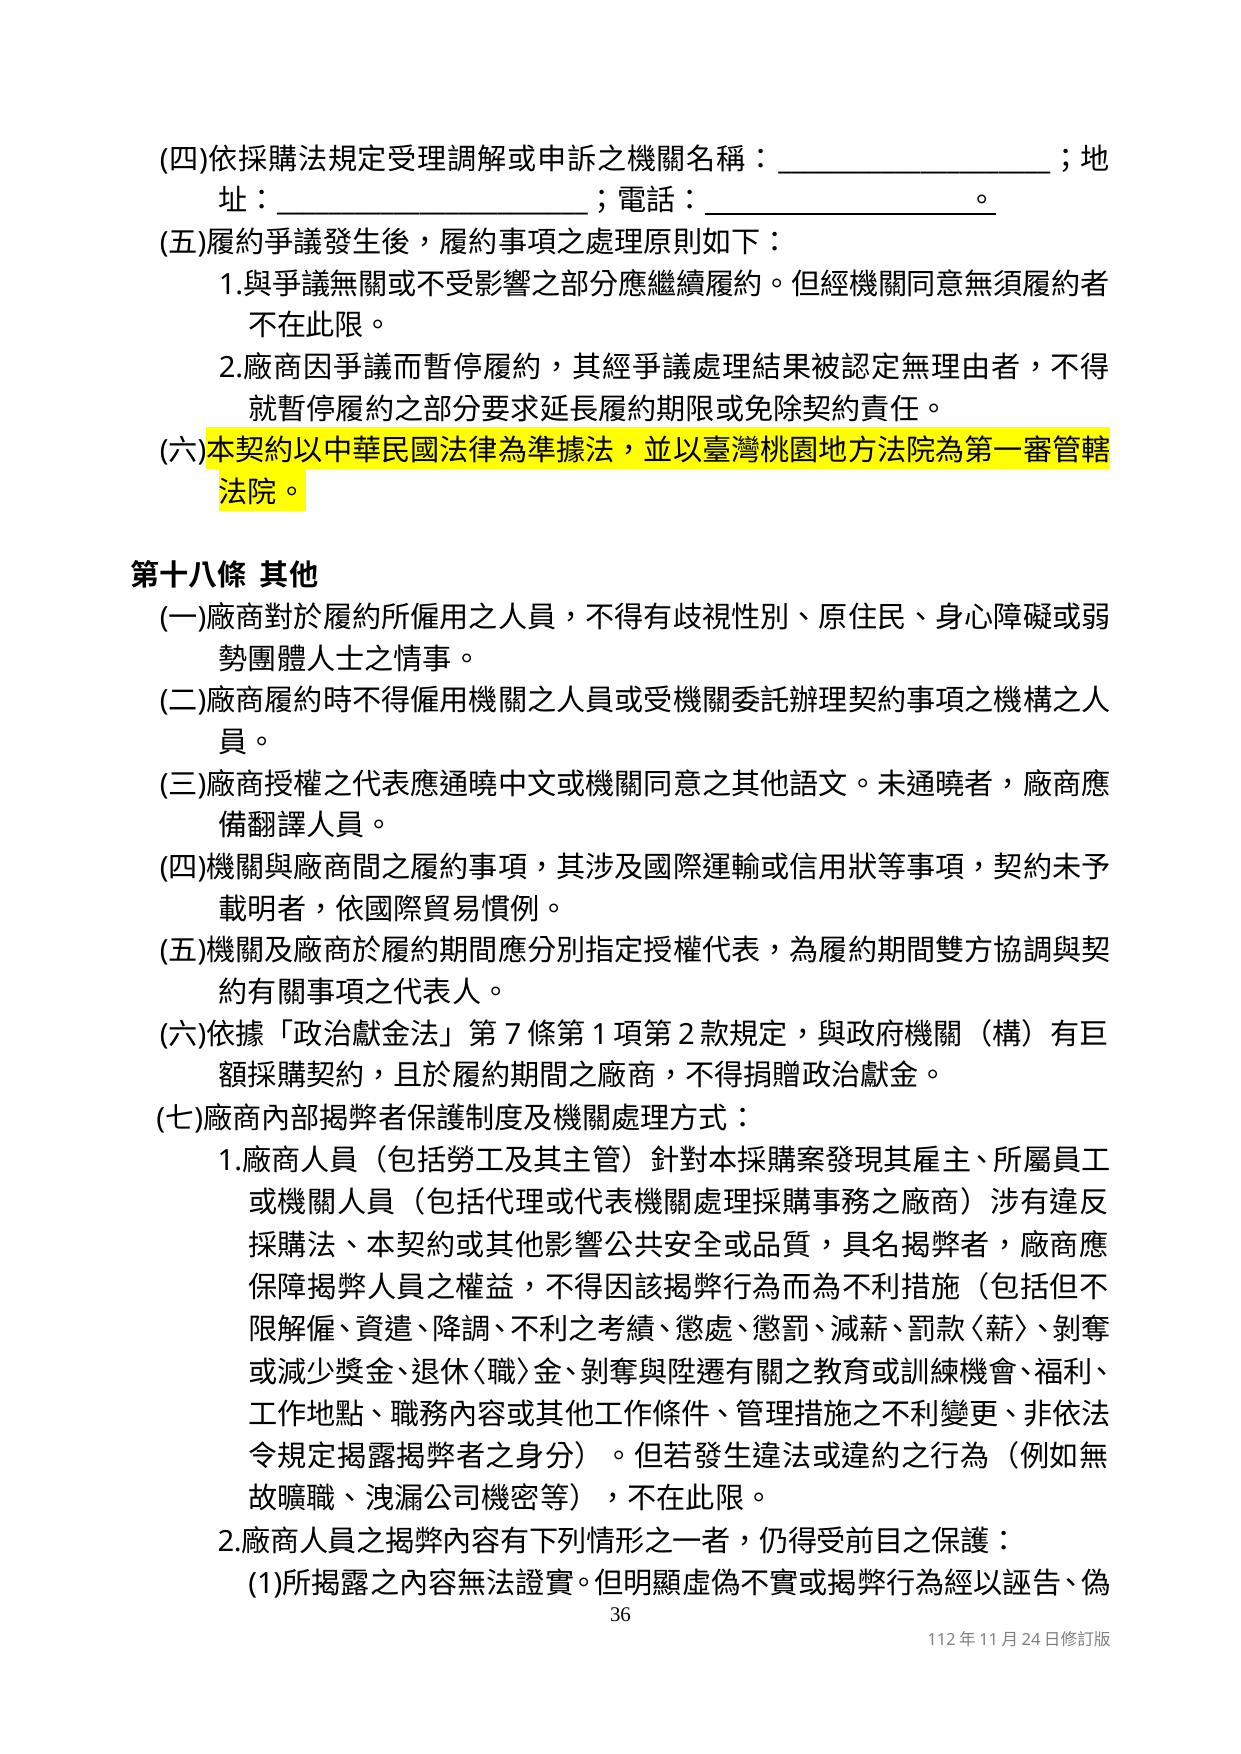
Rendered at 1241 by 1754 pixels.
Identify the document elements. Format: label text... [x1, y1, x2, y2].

text 1.與爭議無關或不受影響之部分應繼續履約。但經機關同意無須履約者不在此限。 [218, 261, 1110, 344]
text (七)廠商內部揭弊者保護制度及機關處理方式： [156, 1094, 1110, 1137]
text 2.廠商因爭議而暫停履約，其經爭議處理結果被認定無理由者，不得就暫停履約之部分要求延長履約期限或免除契約責任。 [218, 344, 1110, 427]
text (四)機關與廠商間之履約事項，其涉及國際運輸或信用狀等事項，契約未予載明者，依國際貿易慣例。 [159, 844, 1110, 927]
text (六)依據「政治獻金法」第7條第1項第2款規定，與政府機關（構）有巨額採購契約，且於履約期間之廠商，不得捐贈政治獻金。 [159, 1011, 1110, 1094]
text (五)履約爭議發生後，履約事項之處理原則如下： [159, 219, 1110, 261]
text (五)機關及廠商於履約期間應分別指定授權代表，為履約期間雙方協調與契約有關事項之代表人。 [159, 927, 1110, 1011]
text 1.廠商人員（包括勞工及其主管）針對本採購案發現其雇主、所屬員工或機關人員（包括代理或代表機關處理採購事務之廠商）涉有違反採購法、本契約或其他影響公共安全或品質，具名揭弊者，廠商應保障揭弊人員之權益，不得因該揭弊行為而為不利措施（包括但不限解僱、資遣、降調、不利之考績、懲處、懲罰、減薪、罰款〈薪〉、剝奪或減少獎金、退休〈職〉金、剝奪與陞遷有關之教育或訓練機會、福利、工作地點、職務內容或其他工作條件、管理措施之不利變更、非依法令規定揭露揭弊者之身分）。但若發生違法或違約之行為（例如無故曠職、洩漏公司機密等），不在此限。 [217, 1137, 1110, 1517]
text 第十八條 其他 [130, 552, 1110, 594]
text (1)所揭露之內容無法證實。但明顯虛偽不實或揭弊行為經以誣告、偽 [248, 1560, 1110, 1602]
text (一)廠商對於履約所僱用之人員，不得有歧視性別、原住民、身心障礙或弱勢團體人士之情事。 [159, 594, 1110, 677]
text 2.廠商人員之揭弊內容有下列情形之一者，仍得受前目之保護： [217, 1517, 1110, 1560]
text (六)本契約以中華民國法律為準據法，並以臺灣桃園地方法院為第一審管轄法院。 [159, 427, 1110, 511]
text (三)廠商授權之代表應通曉中文或機關同意之其他語文。未通曉者，廠商應備翻譯人員。 [159, 761, 1110, 844]
text (二)廠商履約時不得僱用機關之人員或受機關委託辦理契約事項之機構之人員。 [159, 677, 1110, 761]
text (四)依採購法規定受理調解或申訴之機關名稱：_____________________；地址：________________________；電話： 。 [159, 136, 1110, 219]
